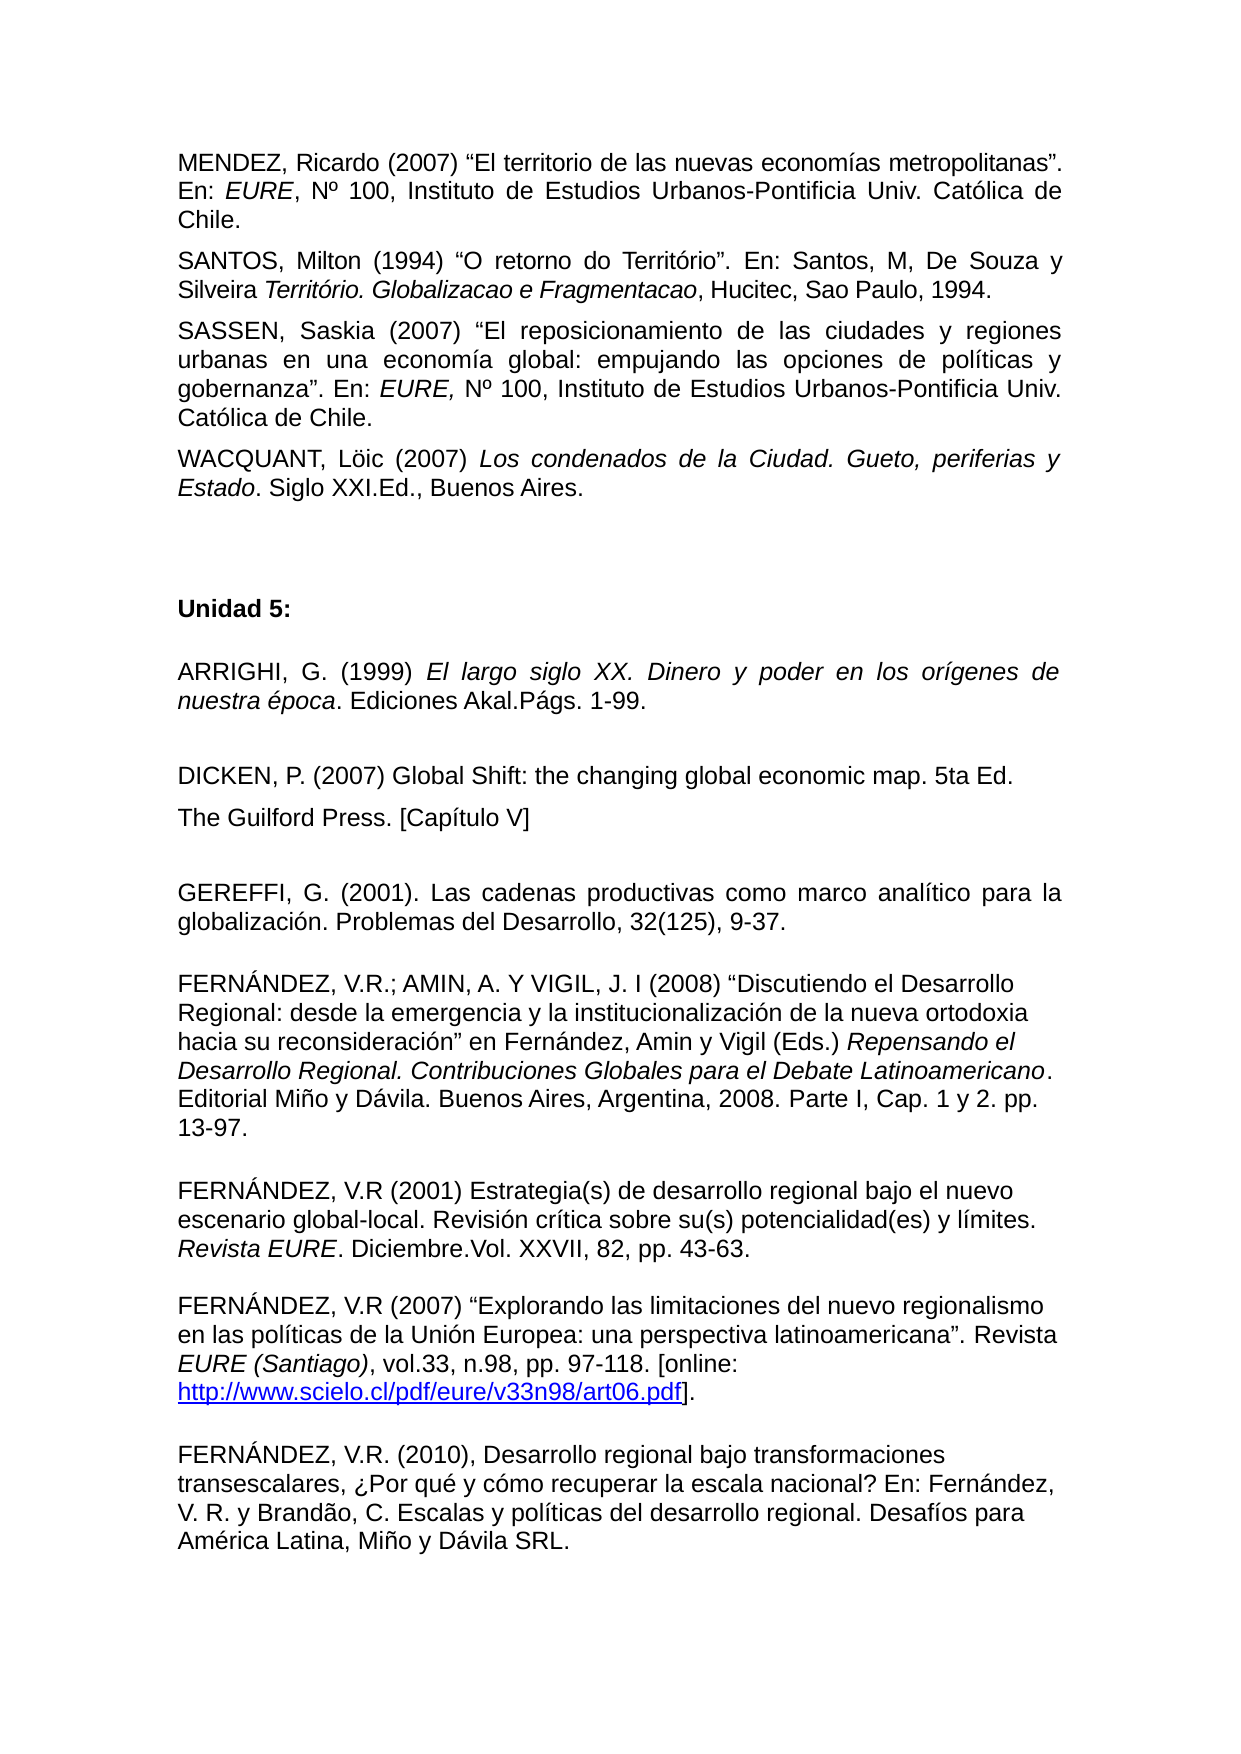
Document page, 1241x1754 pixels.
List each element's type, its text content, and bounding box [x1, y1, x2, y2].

text WACQUANT, Löic (2007) Los condenados de la Ciudad. Gueto, periferias y Estado. Siglo XXI.Ed., Buenos Aires. [177, 444, 1063, 501]
text Regional: desde la emergencia y la institucionalización de la nueva ortodoxia [177, 998, 1063, 1027]
text Desarrollo Regional. Contribuciones Globales para el Debate Latinoamericano. [177, 1056, 1063, 1084]
text GEREFFI, G. (2001). Las cadenas productivas como marco analítico para la globalización. Problemas del Desarrollo, 32(125), 9-37. [177, 878, 1063, 935]
text MENDEZ, Ricardo (2007) “El territorio de las nuevas economías metropolitanas”. En: EURE, Nº 100, Instituto de Estudios Urbanos-Pontificia Univ. Católica de Chile. [177, 148, 1063, 234]
text Unidad 5: [177, 594, 1063, 623]
text The Guilford Press. [Capítulo V] [177, 803, 1063, 831]
text FERNÁNDEZ, V.R (2001) Estrategia(s) de desarrollo regional bajo el nuevo [177, 1176, 1063, 1205]
text FERNÁNDEZ, V.R.; AMIN, A. Y VIGIL, J. I (2008) “Discutiendo el Desarrollo [177, 969, 1063, 998]
text ARRIGHI, G. (1999) El largo siglo XX. Dinero y poder en los orígenes de nuestra época. Ediciones Akal.Págs. 1-99. [177, 657, 1063, 715]
text V. R. y Brandão, C. Escalas y políticas del desarrollo regional. Desafíos para [177, 1498, 1063, 1526]
text FERNÁNDEZ, V.R. (2010), Desarrollo regional bajo transformaciones [177, 1440, 1063, 1469]
text EURE (Santiago), vol.33, n.98, pp. 97-118. [online: [177, 1348, 1063, 1377]
text hacia su reconsideración” en Fernández, Amin y Vigil (Eds.) Repensando el [177, 1027, 1063, 1056]
text Revista EURE. Diciembre.Vol. XXVII, 82, pp. 43-63. [177, 1233, 1063, 1262]
text escenario global-local. Revisión crítica sobre su(s) potencialidad(es) y límites. [177, 1205, 1063, 1233]
text América Latina, Miño y Dávila SRL. [177, 1526, 1063, 1555]
text SASSEN, Saskia (2007) “El reposicionamiento de las ciudades y regiones urbanas en una economía global: empujando las opciones de políticas y gobernanza”. En: EURE, Nº 100, Instituto de Estudios Urbanos-Pontificia Univ. Católica de Chile. [177, 316, 1063, 431]
text 13-97. [177, 1113, 1063, 1142]
text Editorial Miño y Dávila. Buenos Aires, Argentina, 2008. Parte I, Cap. 1 y 2. pp. [177, 1084, 1063, 1113]
text transescalares, ¿Por qué y cómo recuperar la escala nacional? En: Fernández, [177, 1469, 1063, 1498]
text http://www.scielo.cl/pdf/eure/v33n98/art06.pdf]. [177, 1377, 1063, 1406]
text en las políticas de la Unión Europea: una perspectiva latinoamericana”. Revista [177, 1320, 1063, 1348]
text SANTOS, Milton (1994) “O retorno do Território”. En: Santos, M, De Souza y Silveira Território. Globalizacao e Fragmentacao, Hucitec, Sao Paulo, 1994. [177, 246, 1063, 304]
text FERNÁNDEZ, V.R (2007) “Explorando las limitaciones del nuevo regionalismo [177, 1291, 1063, 1320]
text DICKEN, P. (2007) Global Shift: the changing global economic map. 5ta Ed. [177, 761, 1063, 790]
